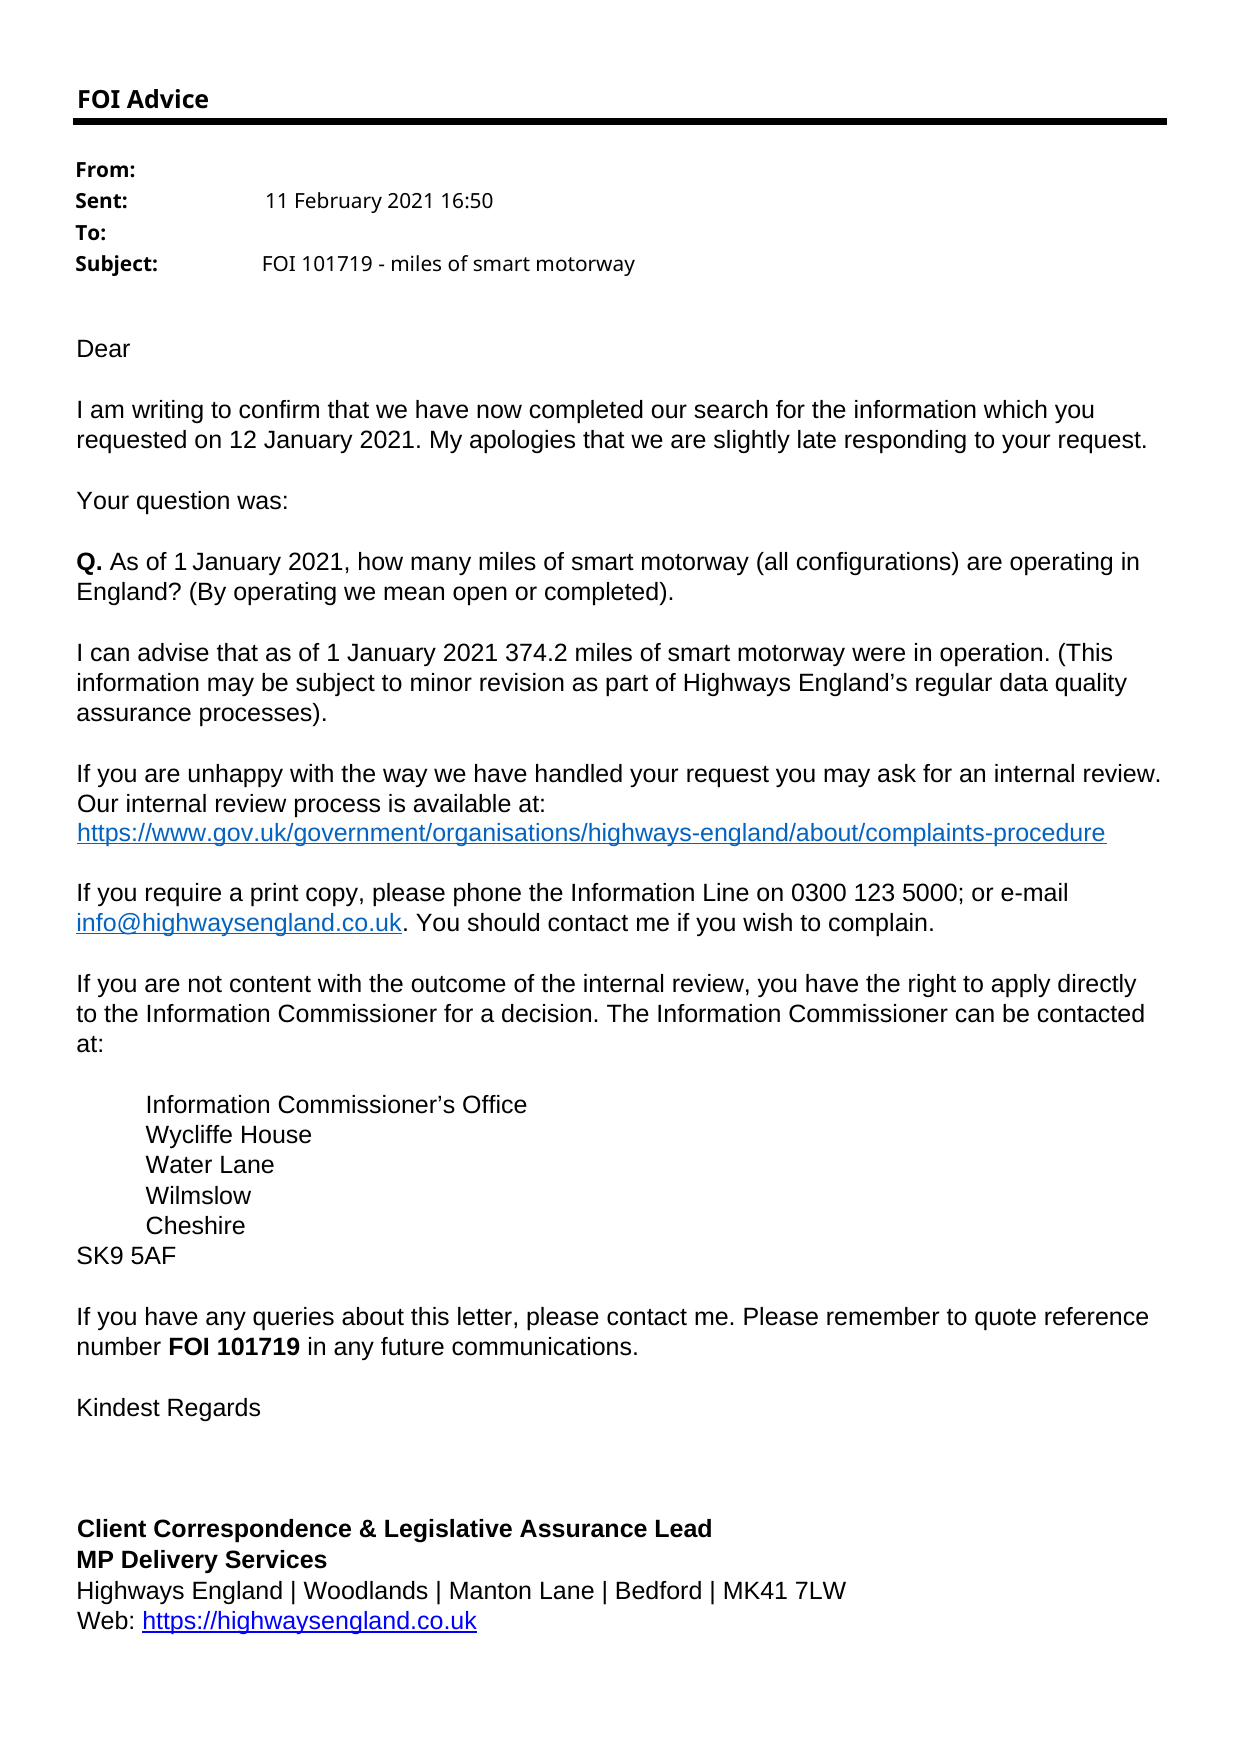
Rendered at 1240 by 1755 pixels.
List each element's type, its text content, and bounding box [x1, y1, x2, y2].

text If you are unhappy with the way we have handled your request you may ask for an internal review. [76, 759, 1164, 788]
text Sent: 11 February 2021 16:50 [75, 187, 1164, 215]
text Our internal review process is available at: https://www.gov.uk/government/organisations/highways-england/about/complaints-procedure [77, 789, 1164, 847]
text Your question was: [76, 486, 1164, 515]
text Wycliffe House [76, 1120, 1164, 1149]
text MP Delivery Services [76, 1545, 1164, 1574]
text Subject: FOI 101719 - miles of smart motorway [75, 249, 1164, 278]
text Wilmslow [76, 1181, 1164, 1210]
text Kindest Regards [76, 1393, 1164, 1422]
text Web: https://highwaysengland.co.uk [77, 1606, 1164, 1635]
text To: [75, 218, 1164, 246]
text Highways England | Woodlands | Manton Lane | Bedford | MK41 7LW [76, 1576, 1164, 1604]
text From: [75, 155, 1164, 184]
text Cheshire SK9 5AF [76, 1211, 300, 1270]
text Dear [76, 334, 1164, 362]
text Client Correspondence & Legislative Assurance Lead [77, 1514, 1164, 1543]
text If you are not content with the outcome of the internal review, you have the right to apply directly to the Information Commissioner for a decision. The Information Commissioner can be contacted at: [76, 969, 1164, 1057]
text If you have any queries about this letter, please contact me. Please remember to quote reference number FOI 101719 in any future communications. [76, 1302, 1164, 1361]
text I am writing to confirm that we have now completed our search for the information which you requested on 12 January 2021. My apologies that we are slightly late responding to your request. [76, 395, 1164, 453]
text FOI Advice [77, 82, 1164, 116]
text If you require a print copy, please phone the Information Line on 0300 123 5000; or e-mail info@highwaysengland.co.uk. You should contact me if you wish to complain. [76, 878, 1164, 936]
text Q. As of 1 January 2021, how many miles of smart motorway (all configurations) are operating in England? (By operating we mean open or completed). [76, 547, 1164, 606]
text I can advise that as of 1 January 2021 374.2 miles of smart motorway were in operation. (This information may be subject to minor revision as part of Highways England’s regular data quality assurance processes). [76, 638, 1164, 727]
text Information Commissioner’s Office [76, 1090, 1164, 1118]
text Water Lane [76, 1151, 1164, 1179]
